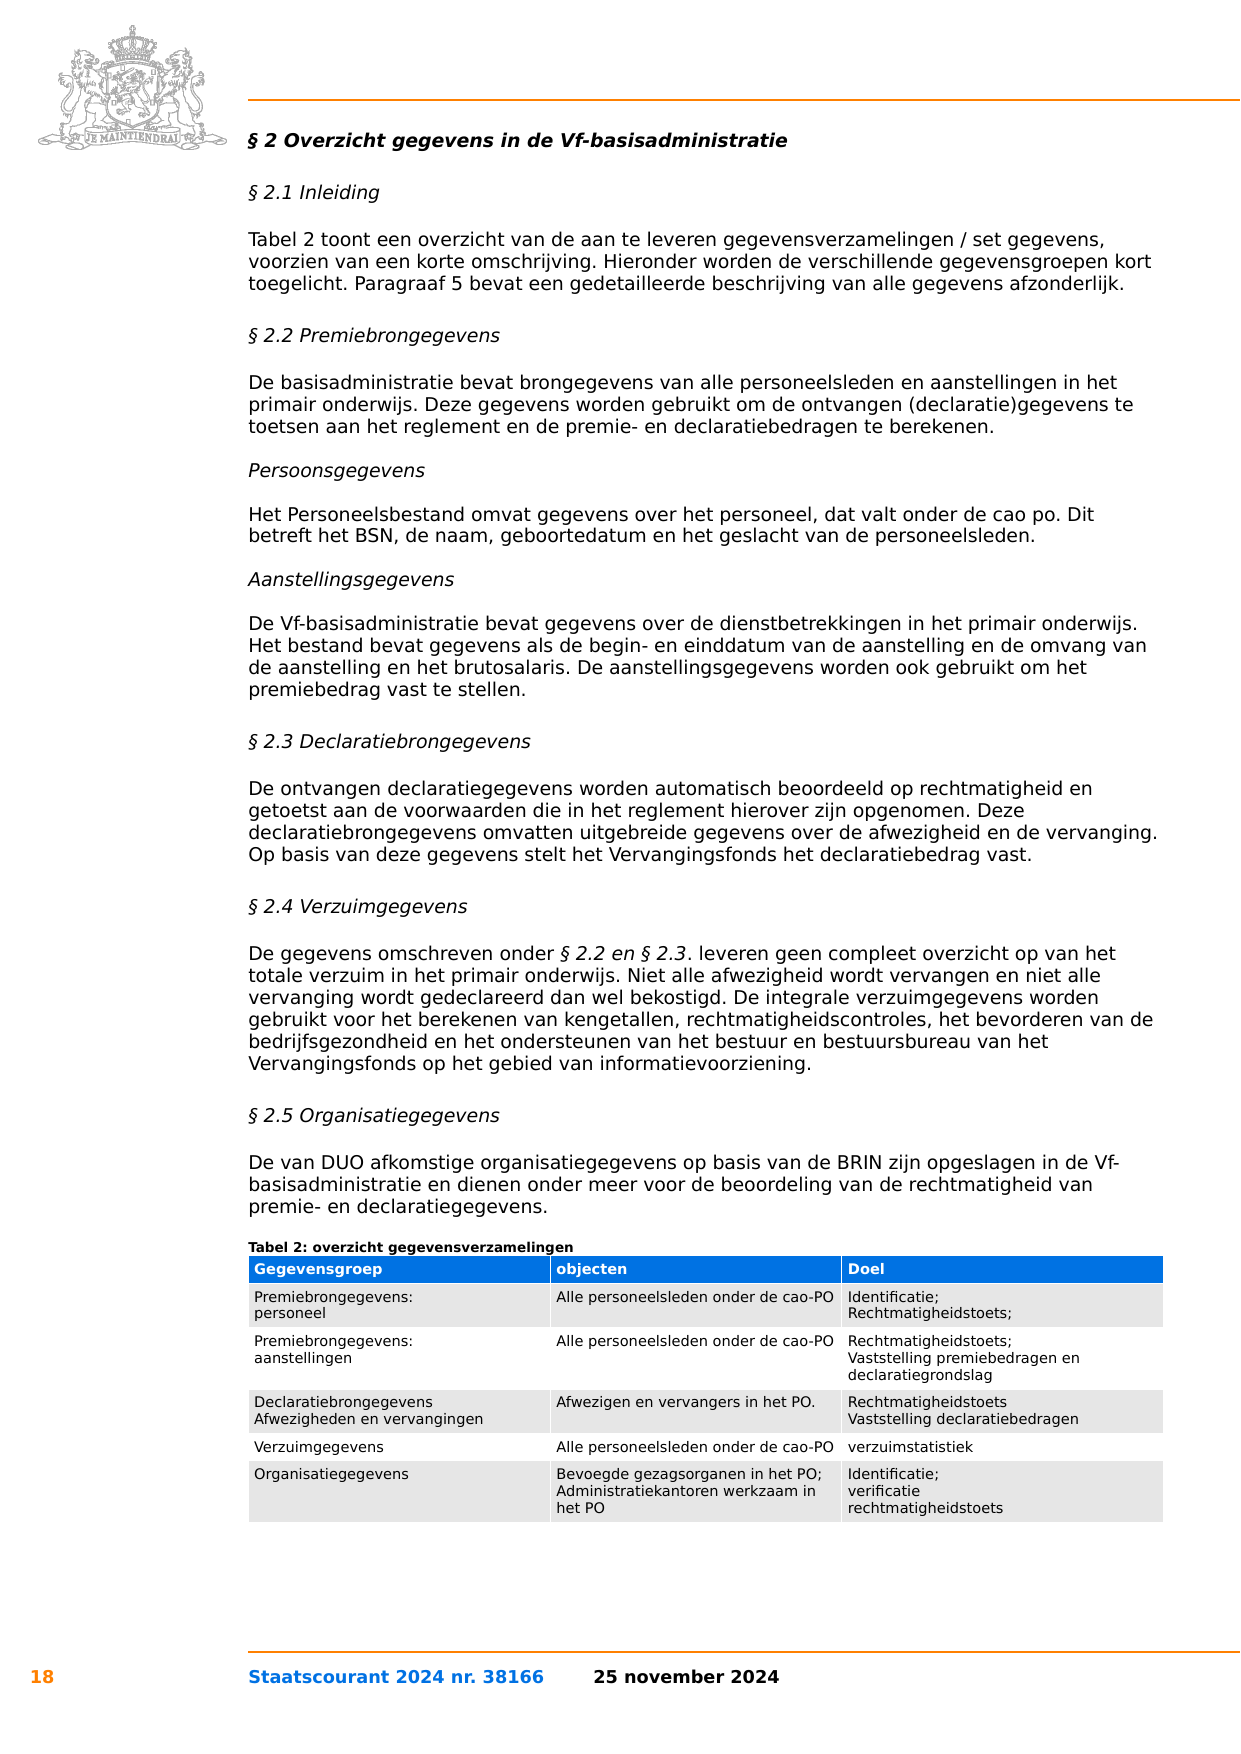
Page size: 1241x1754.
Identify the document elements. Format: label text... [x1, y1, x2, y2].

table_cell Premiebrongegevens: personeel [249, 1284, 550, 1327]
table_cell Rechtmatigheidstoets; Vaststelling premiebedragen en declaratiegrondslag [842, 1328, 1163, 1388]
subtitle § 2.4 Verzuimgegevens [248, 896, 1163, 918]
subtitle § 2 Overzicht gegevens in de Vf-basisadministratie [248, 130, 1163, 152]
table_cell Identificatie; Rechtmatigheidstoets; [842, 1284, 1163, 1327]
table_cell Alle personeelsleden onder de cao-PO [551, 1434, 841, 1460]
table_cell Alle personeelsleden onder de cao-PO [551, 1284, 841, 1327]
table_cell objecten [551, 1256, 841, 1283]
text Tabel 2 toont een overzicht van de aan te leveren gegevensverzamelingen / set gegevens, voorzien van een korte omschrijving. Hieronder worden de verschillende gegevensgroepen kort toegelicht. Paragraaf 5 bevat een gedetailleerde beschrijving van alle gegevens afzonderlijk. [248, 229, 1163, 295]
table_cell Alle personeelsleden onder de cao-PO [551, 1328, 841, 1388]
picture [38, 25, 227, 150]
text De ontvangen declaratiegegevens worden automatisch beoordeeld op rechtmatigheid en getoetst aan de voorwaarden die in het reglement hierover zijn opgenomen. Deze declaratiebrongegevens omvatten uitgebreide gegevens over de afwezigheid en de vervanging. Op basis van deze gegevens stelt het Vervangingsfonds het declaratiebedrag vast. [248, 778, 1163, 866]
table_cell Premiebrongegevens: aanstellingen [249, 1328, 550, 1388]
table_cell Doel [842, 1256, 1163, 1283]
table_cell Bevoegde gezagsorganen in het PO; Administratiekantoren werkzaam in het PO [551, 1461, 841, 1522]
subtitle Aanstellingsgegevens [248, 569, 1163, 591]
table_header Tabel 2: overzicht gegevensverzamelingen [248, 1240, 1163, 1255]
text De basisadministratie bevat brongegevens van alle personeelsleden en aanstellingen in het primair onderwijs. Deze gegevens worden gebruikt om de ontvangen (declaratie)gegevens te toetsen aan het reglement en de premie- en declaratiebedragen te berekenen. [248, 372, 1163, 438]
text De Vf-basisadministratie bevat gegevens over de dienstbetrekkingen in het primair onderwijs. Het bestand bevat gegevens als de begin- en einddatum van de aanstelling en de omvang van de aanstelling en het brutosalaris. De aanstellingsgegevens worden ook gebruikt om het premiebedrag vast te stellen. [248, 613, 1163, 701]
subtitle § 2.5 Organisatiegegevens [248, 1105, 1163, 1127]
table_cell Declaratiebrongegevens Afwezigheden en vervangingen [249, 1390, 550, 1433]
text De gegevens omschreven onder § 2.2 en § 2.3. leveren geen compleet overzicht op van het totale verzuim in het primair onderwijs. Niet alle afwezigheid wordt vervangen en niet alle vervanging wordt gedeclareerd dan wel bekostigd. De integrale verzuimgegevens worden gebruikt voor het berekenen van kengetallen, rechtmatigheidscontroles, het bevorderen van de bedrijfsgezondheid en het ondersteunen van het bestuur en bestuursbureau van het Vervangingsfonds op het gebied van informatievoorziening. [248, 943, 1163, 1075]
subtitle § 2.1 Inleiding [248, 182, 1163, 204]
text Het Personeelsbestand omvat gegevens over het personeel, dat valt onder de cao po. Dit betreft het BSN, de naam, geboortedatum en het geslacht van de personeelsleden. [248, 503, 1163, 547]
table_cell Rechtmatigheidstoets Vaststelling declaratiebedragen [842, 1390, 1163, 1433]
subtitle § 2.2 Premiebrongegevens [248, 325, 1163, 347]
table_cell Verzuimgegevens [249, 1434, 550, 1460]
subtitle § 2.3 Declaratiebrongegevens [248, 731, 1163, 753]
table_cell Organisatiegegevens [249, 1461, 550, 1522]
text De van DUO afkomstige organisatiegegevens op basis van de BRIN zijn opgeslagen in de Vf-basisadministratie en dienen onder meer voor de beoordeling van de rechtmatigheid van premie- en declaratiegegevens. [248, 1152, 1163, 1218]
subtitle Persoonsgegevens [248, 459, 1163, 482]
table_cell Identificatie; verificatie rechtmatigheidstoets [842, 1461, 1163, 1522]
table_cell verzuimstatistiek [842, 1434, 1163, 1460]
table_cell Afwezigen en vervangers in het PO. [551, 1390, 841, 1433]
table_cell Gegevensgroep [249, 1256, 550, 1283]
